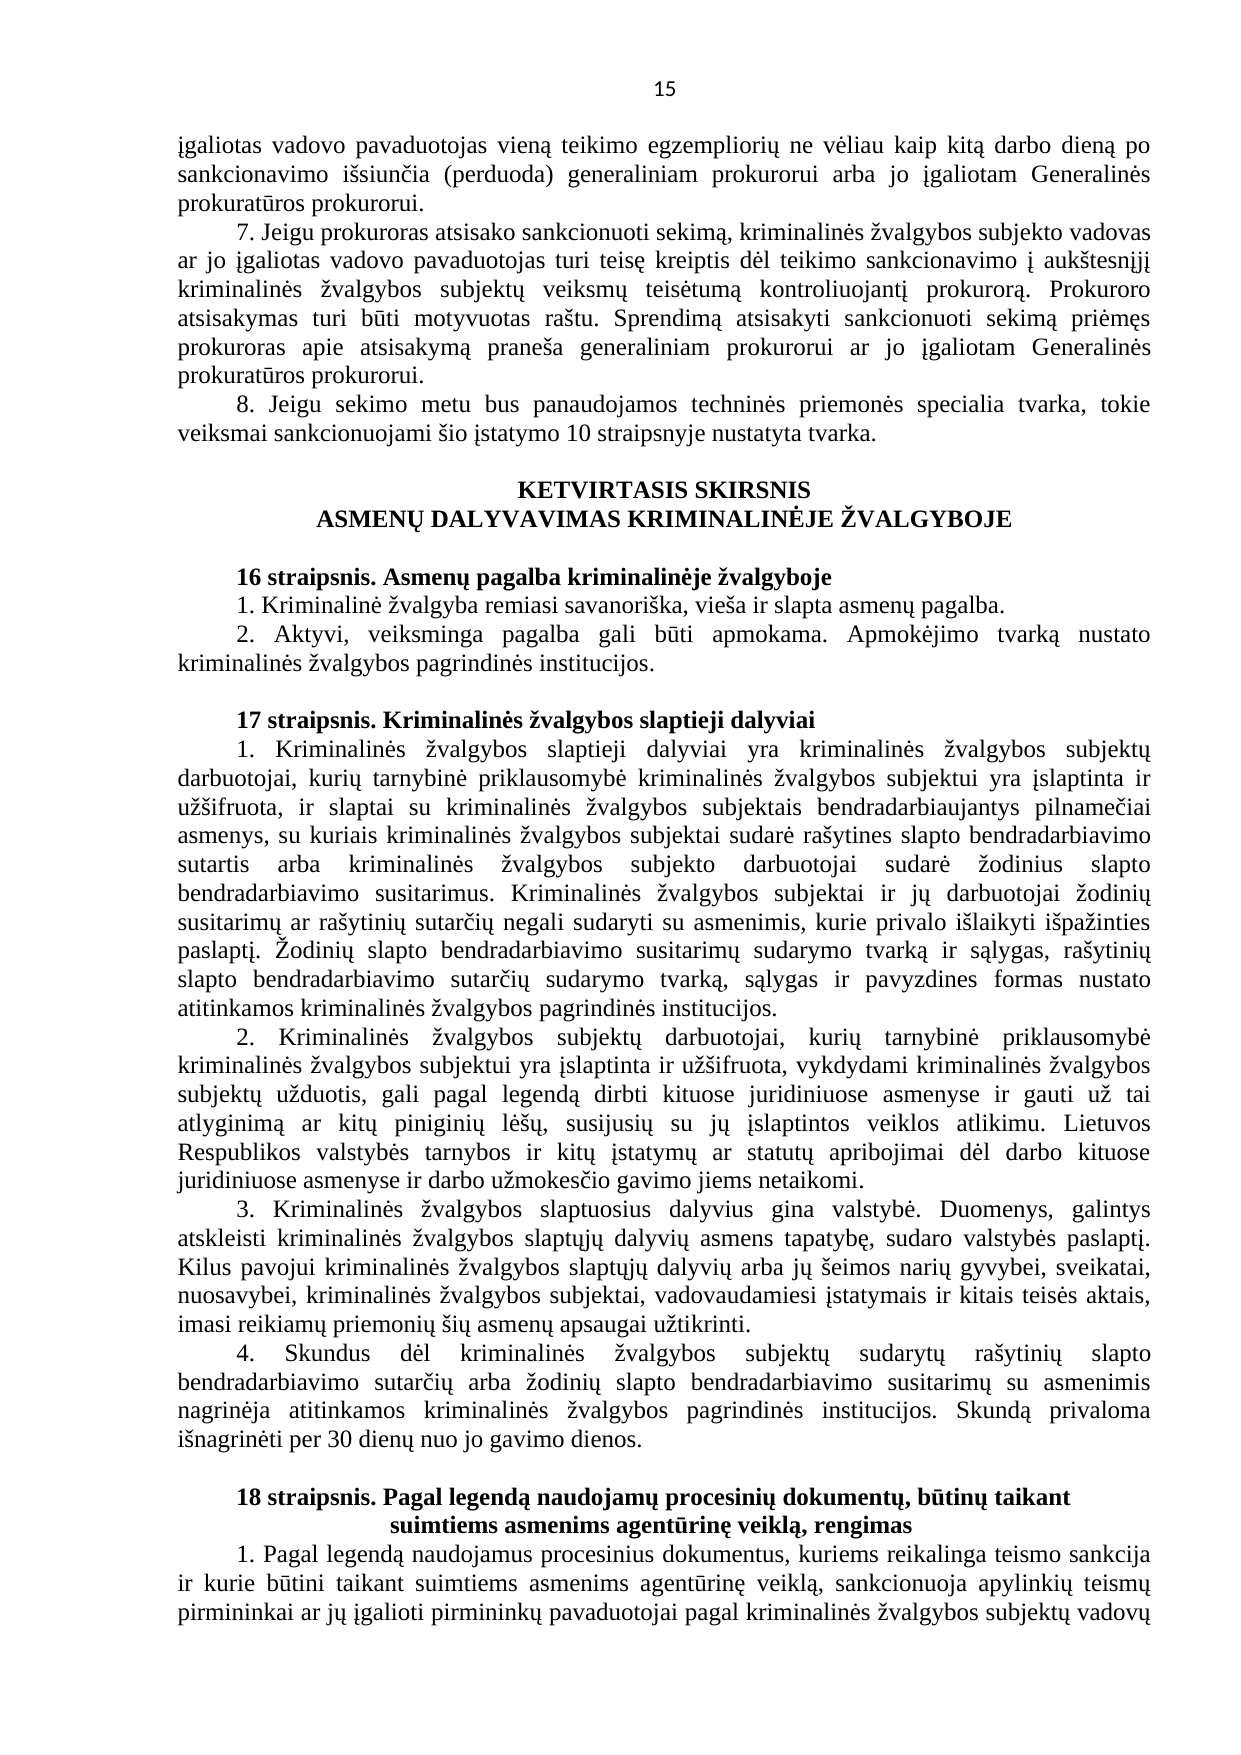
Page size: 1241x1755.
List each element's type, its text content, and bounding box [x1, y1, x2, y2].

text 2. Kriminalinės žvalgybos subjektų darbuotojai, kurių tarnybinė priklausomybė kriminalinės žvalgybos subjektui yra įslaptinta ir užšifruota, vykdydami kriminalinės žvalgybos subjektų užduotis, gali pagal legendą dirbti kituose juridiniuose asmenyse ir gauti už tai atlyginimą ar kitų piniginių lėšų, susijusių su jų įslaptintos veiklos atlikimu. Lietuvos Respublikos valstybės tarnybos ir kitų įstatymų ar statutų apribojimai dėl darbo kituose juridiniuose asmenyse ir darbo užmokesčio gavimo jiems netaikomi. [177, 1022, 1152, 1194]
text KETVIRTASIS SKIRSNIS [177, 476, 1152, 504]
text 1. Pagal legendą naudojamus procesinius dokumentus, kuriems reikalinga teismo sankcija ir kurie būtini taikant suimtiems asmenims agentūrinę veiklą, sankcionuoja apylinkių teismų pirmininkai ar jų įgalioti pirmininkų pavaduotojai pagal kriminalinės žvalgybos subjektų vadovų [177, 1539, 1152, 1626]
text 18 straipsnis. Pagal legendą naudojamų procesinių dokumentų, būtinų taikant suimtiems asmenims agentūrinę veiklą, rengimas [236, 1482, 1152, 1539]
text 7. Jeigu prokuroras atsisako sankcionuoti sekimą, kriminalinės žvalgybos subjekto vadovas ar jo įgaliotas vadovo pavaduotojas turi teisę kreiptis dėl teikimo sankcionavimo į aukštesnįjį kriminalinės žvalgybos subjektų veiksmų teisėtumą kontroliuojantį prokurorą. Prokuroro atsisakymas turi būti motyvuotas raštu. Sprendimą atsisakyti sankcionuoti sekimą priėmęs prokuroras apie atsisakymą praneša generaliniam prokurorui ar jo įgaliotam Generalinės prokuratūros prokurorui. [177, 217, 1152, 389]
text 16 straipsnis. Asmenų pagalba kriminalinėje žvalgyboje [177, 562, 1152, 591]
text ASMENŲ DALYVAVIMAS KRIMINALINĖJE ŽVALGYBOJE [177, 504, 1152, 533]
text 2. Aktyvi, veiksminga pagalba gali būti apmokama. Apmokėjimo tvarką nustato kriminalinės žvalgybos pagrindinės institucijos. [177, 619, 1152, 677]
text 4. Skundus dėl kriminalinės žvalgybos subjektų sudarytų rašytinių slapto bendradarbiavimo sutarčių arba žodinių slapto bendradarbiavimo susitarimų su asmenimis nagrinėja atitinkamos kriminalinės žvalgybos pagrindinės institucijos. Skundą privaloma išnagrinėti per 30 dienų nuo jo gavimo dienos. [177, 1338, 1152, 1453]
text 8. Jeigu sekimo metu bus panaudojamos techninės priemonės specialia tvarka, tokie veiksmai sankcionuojami šio įstatymo 10 straipsnyje nustatyta tvarka. [177, 389, 1152, 447]
text 1. Kriminalinės žvalgybos slaptieji dalyviai yra kriminalinės žvalgybos subjektų darbuotojai, kurių tarnybinė priklausomybė kriminalinės žvalgybos subjektui yra įslaptinta ir užšifruota, ir slaptai su kriminalinės žvalgybos subjektais bendradarbiaujantys pilnamečiai asmenys, su kuriais kriminalinės žvalgybos subjektai sudarė rašytines slapto bendradarbiavimo sutartis arba kriminalinės žvalgybos subjekto darbuotojai sudarė žodinius slapto bendradarbiavimo susitarimus. Kriminalinės žvalgybos subjektai ir jų darbuotojai žodinių susitarimų ar rašytinių sutarčių negali sudaryti su asmenimis, kurie privalo išlaikyti išpažinties paslaptį. Žodinių slapto bendradarbiavimo susitarimų sudarymo tvarką ir sąlygas, rašytinių slapto bendradarbiavimo sutarčių sudarymo tvarką, sąlygas ir pavyzdines formas nustato atitinkamos kriminalinės žvalgybos pagrindinės institucijos. [177, 734, 1152, 1022]
text 3. Kriminalinės žvalgybos slaptuosius dalyvius gina valstybė. Duomenys, galintys atskleisti kriminalinės žvalgybos slaptųjų dalyvių asmens tapatybę, sudaro valstybės paslaptį. Kilus pavojui kriminalinės žvalgybos slaptųjų dalyvių arba jų šeimos narių gyvybei, sveikatai, nuosavybei, kriminalinės žvalgybos subjektai, vadovaudamiesi įstatymais ir kitais teisės aktais, imasi reikiamų priemonių šių asmenų apsaugai užtikrinti. [177, 1194, 1152, 1338]
text 1. Kriminalinė žvalgyba remiasi savanoriška, vieša ir slapta asmenų pagalba. [177, 591, 1152, 619]
text įgaliotas vadovo pavaduotojas vieną teikimo egzempliorių ne vėliau kaip kitą darbo dieną po sankcionavimo išsiunčia (perduoda) generaliniam prokurorui arba jo įgaliotam Generalinės prokuratūros prokurorui. [177, 131, 1152, 217]
text 17 straipsnis. Kriminalinės žvalgybos slaptieji dalyviai [177, 706, 1152, 734]
